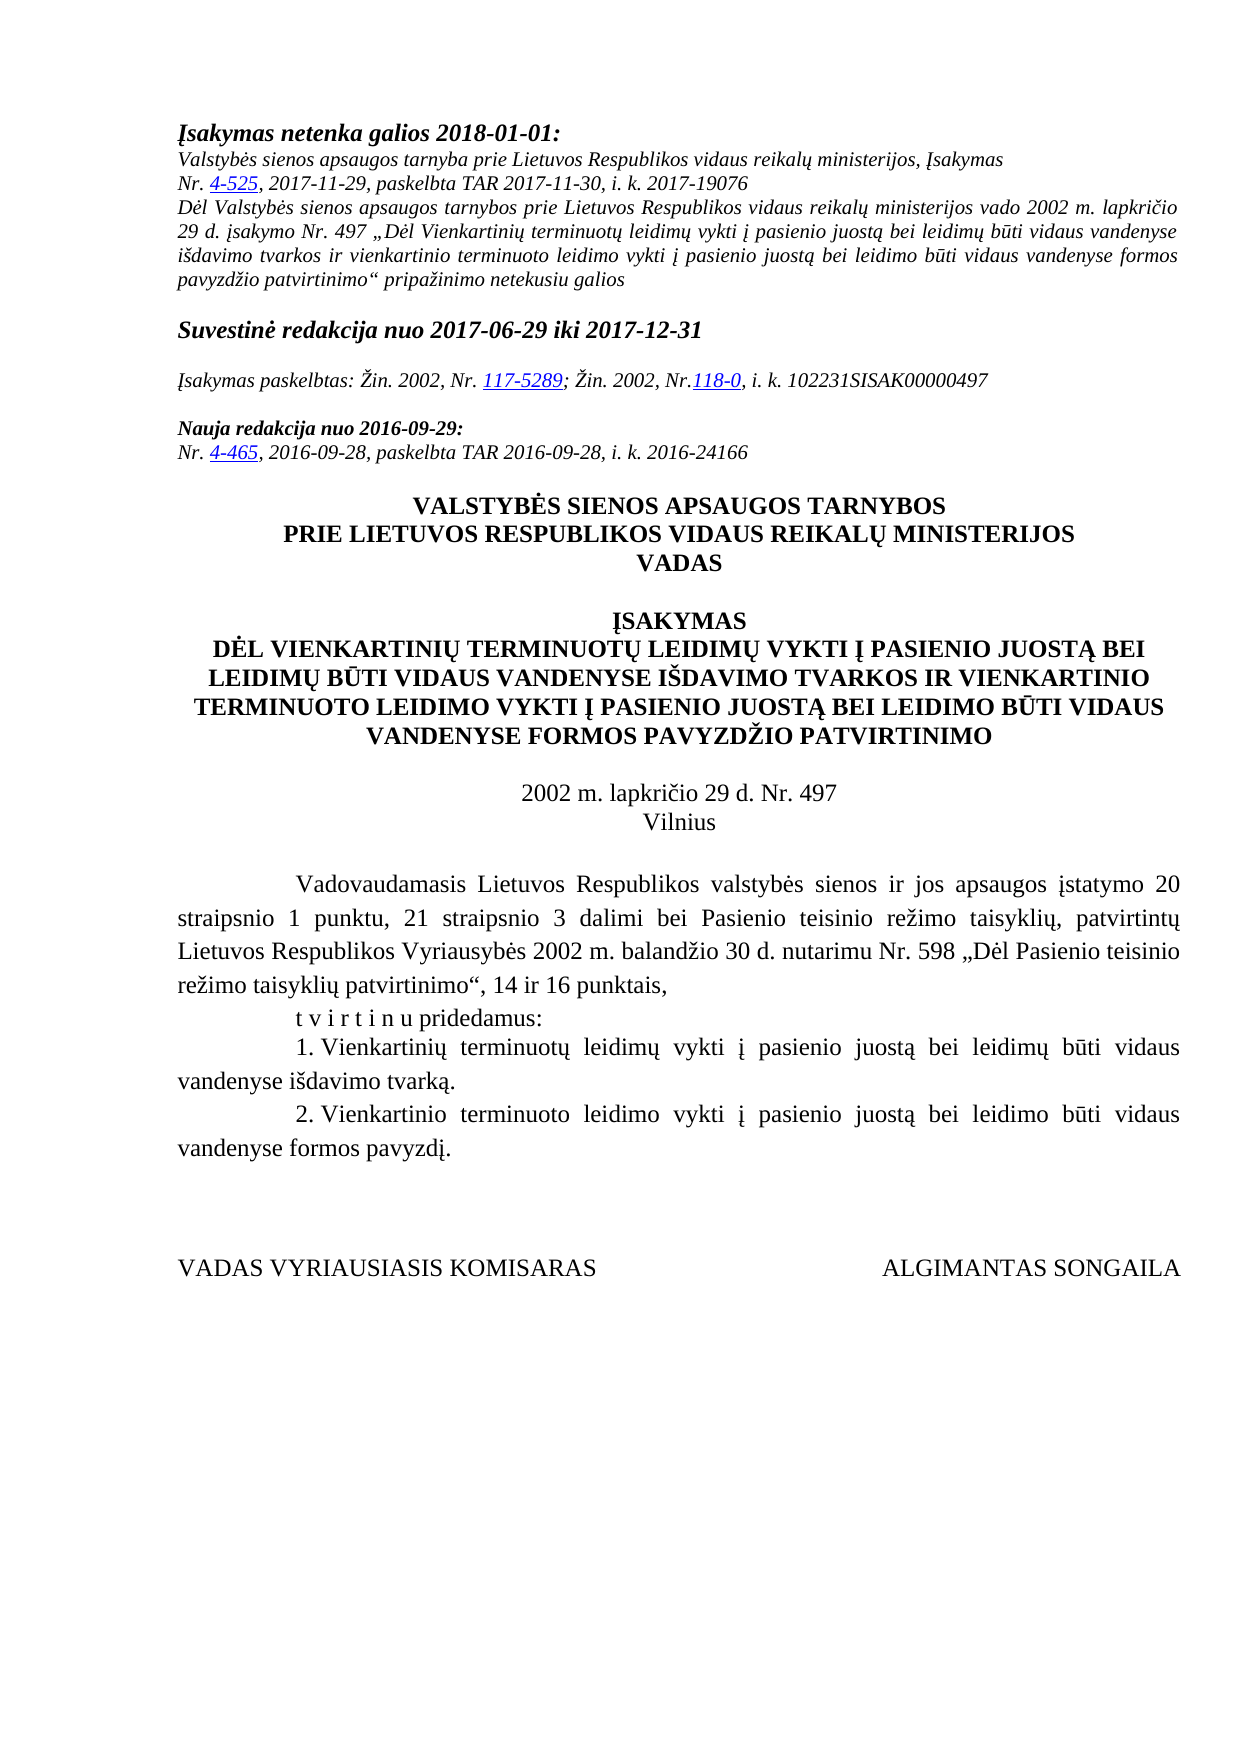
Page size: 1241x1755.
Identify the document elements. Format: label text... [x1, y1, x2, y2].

text Nauja redakcija nuo 2016-09-29: [177, 416, 1181, 440]
text Vilnius [177, 807, 1181, 836]
text ĮSAKYMAS [177, 606, 1181, 634]
text Vadovaudamasis Lietuvos Respublikos valstybės sienos ir jos apsaugos įstatymo 20 straipsnio 1 punktu, 21 straipsnio 3 dalimi bei Pasienio teisinio režimo taisyklių, patvirtintų Lietuvos Respublikos Vyriausybės 2002 m. balandžio 30 d. nutarimu Nr. 598 „Dėl Pasienio teisinio režimo taisyklių patvirtinimo“, 14 ir 16 punktais, [177, 869, 1181, 999]
text Suvestinė redakcija nuo 2017-06-29 iki 2017-12-31 [177, 315, 1181, 344]
text 2002 m. lapkričio 29 d. Nr. 497 [177, 778, 1181, 807]
text Valstybės sienos apsaugos tarnyba prie Lietuvos Respublikos vidaus reikalų ministerijos, Įsakymas [177, 147, 1181, 171]
text Dėl Valstybės sienos apsaugos tarnybos prie Lietuvos Respublikos vidaus reikalų ministerijos vado 2002 m. lapkričio 29 d. įsakymo Nr. 497 „Dėl Vienkartinių terminuotų leidimų vykti į pasienio juostą bei leidimų būti vidaus vandenyse išdavimo tvarkos ir vienkartinio terminuoto leidimo vykti į pasienio juostą bei leidimo būti vidaus vandenyse formos pavyzdžio patvirtinimo“ pripažinimo netekusiu galios [177, 195, 1181, 291]
text Nr. 4-525, 2017-11-29, paskelbta TAR 2017-11-30, i. k. 2017-19076 [177, 171, 1181, 195]
text 2. Vienkartinio terminuoto leidimo vykti į pasienio juostą bei leidimo būti vidaus vandenyse formos pavyzdį. [177, 1099, 1181, 1162]
text 1. Vienkartinių terminuotų leidimų vykti į pasienio juostą bei leidimų būti vidaus vandenyse išdavimo tvarką. [177, 1032, 1181, 1094]
text Nr. 4-465, 2016-09-28, paskelbta TAR 2016-09-28, i. k. 2016-24166 [177, 440, 1181, 464]
text Įsakymas netenka galios 2018-01-01: [177, 118, 1181, 147]
text PRIE LIETUVOS RESPUBLIKOS VIDAUS REIKALŲ MINISTERIJOS [177, 519, 1181, 548]
text VADAS VYRIAUSIASIS KOMISARAS ALGIMANTAS SONGAILA [177, 1253, 1181, 1281]
text VADAS [177, 548, 1181, 577]
text DĖL VIENKARTINIŲ TERMINUOTŲ LEIDIMŲ VYKTI Į PASIENIO JUOSTĄ BEI LEIDIMŲ BŪTI VIDAUS VANDENYSE IŠDAVIMO TVARKOS IR Vienkartinio terminuoto leidimo vykti į pasienio juostą bei leidimo būti vidaus vandenyse formos PAVYZDŽIO PATVIRTINIMO [177, 634, 1181, 749]
text t v i r t i n u pridedamus: [177, 1003, 1181, 1032]
text Valstybės sienos apsaugos tarnybos [177, 491, 1181, 519]
text Įsakymas paskelbtas: Žin. 2002, Nr. 117-5289; Žin. 2002, Nr.118-0, i. k. 102231SISAK00000497 [177, 368, 1181, 392]
